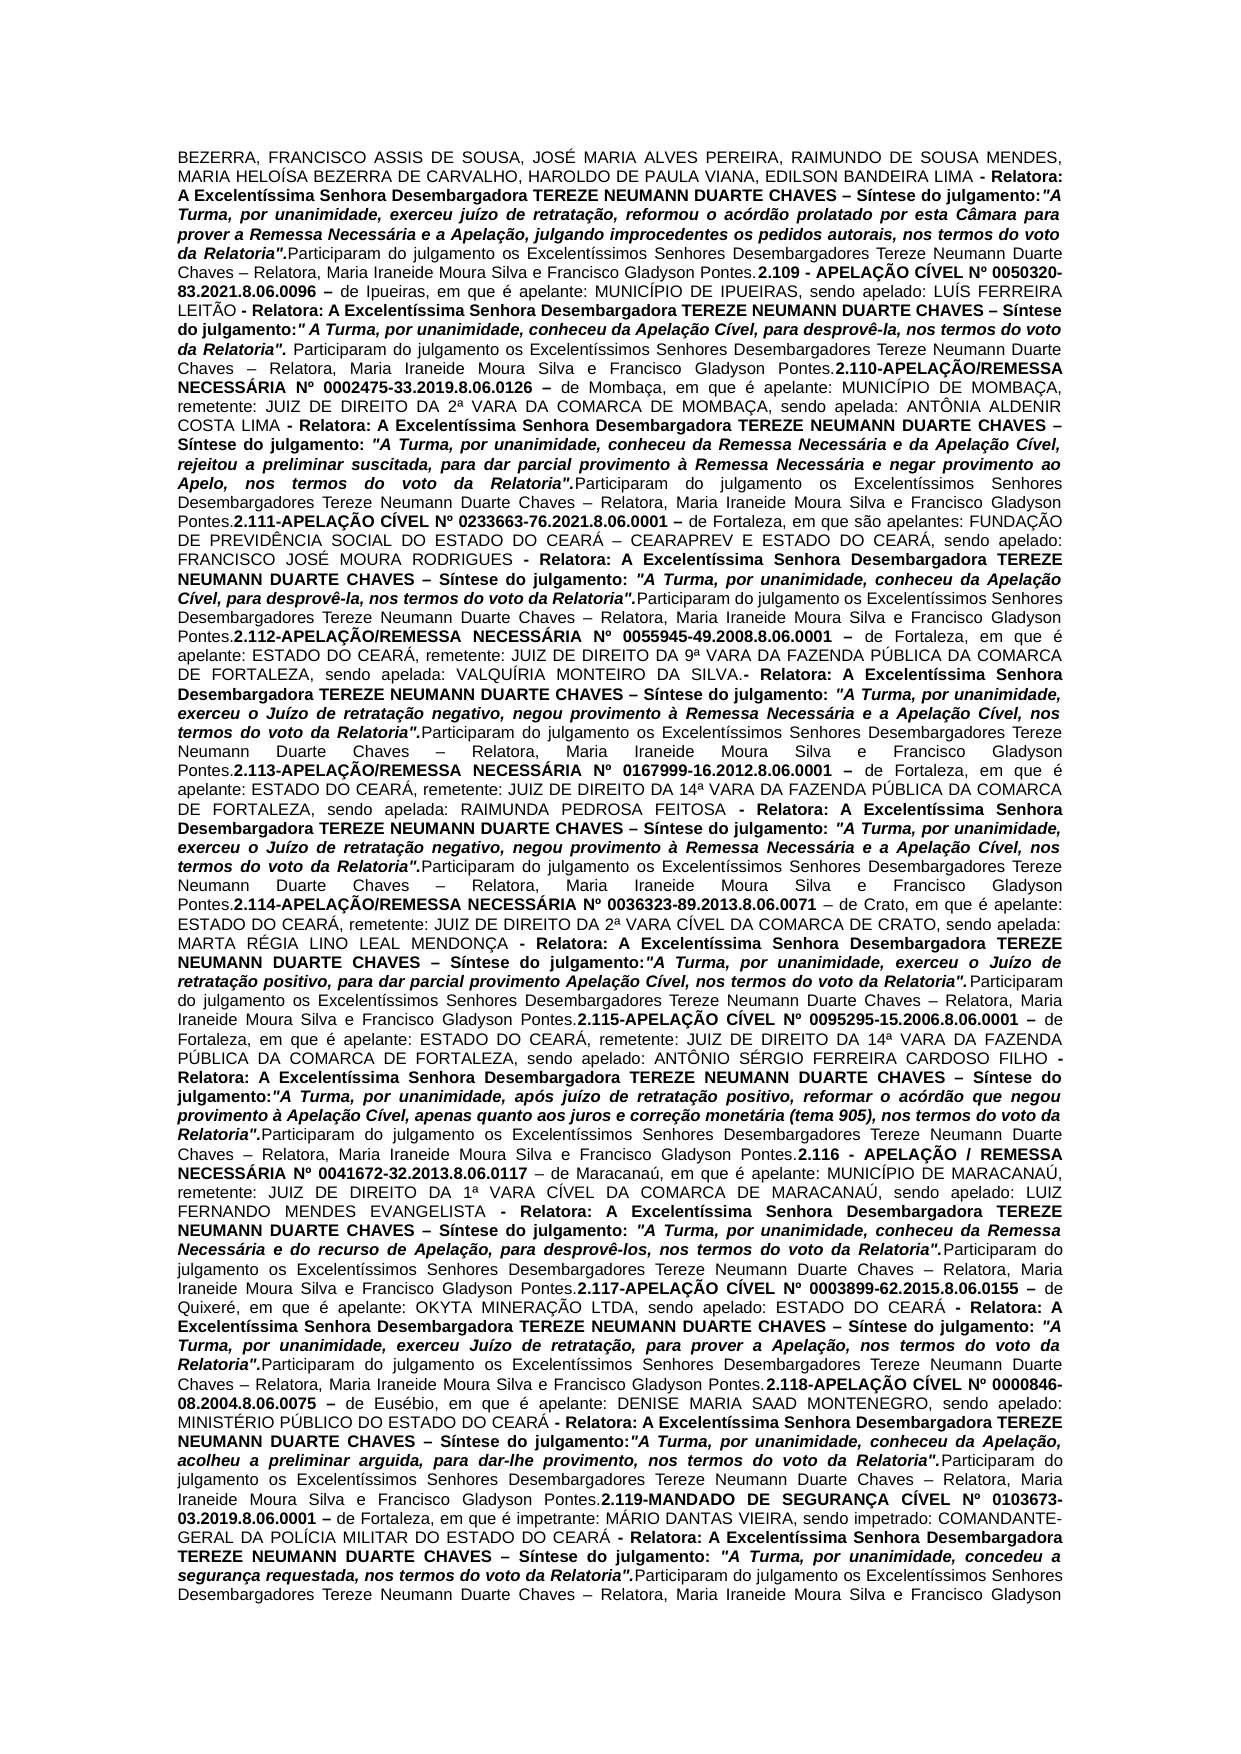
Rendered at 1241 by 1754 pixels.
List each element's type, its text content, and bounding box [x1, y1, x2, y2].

text BEZERRA, FRANCISCO ASSIS DE SOUSA, JOSÉ MARIA ALVES PEREIRA, RAIMUNDO DE SOUSA MENDES, MARIA HELOÍSA BEZERRA DE CARVALHO, HAROLDO DE PAULA VIANA, EDILSON BANDEIRA LIMA - Relatora: A Excelentíssima Senhora Desembargadora TEREZE NEUMANN DUARTE CHAVES – Síntese do julgamento:"A Turma, por unanimidade, exerceu juízo de retratação, reformou o acórdão prolatado por esta Câmara para prover a Remessa Necessária e a Apelação, julgando improcedentes os pedidos autorais, nos termos do voto da Relatoria".Participaram do julgamento os Excelentíssimos Senhores Desembargadores Tereze Neumann Duarte Chaves – Relatora, Maria Iraneide Moura Silva e Francisco Gladyson Pontes.2.109 - APELAÇÃO CÍVEL Nº 0050320-83.2021.8.06.0096 – de Ipueiras, em que é apelante: MUNICÍPIO DE IPUEIRAS, sendo apelado: LUÍS FERREIRA LEITÃO - Relatora: A Excelentíssima Senhora Desembargadora TEREZE NEUMANN DUARTE CHAVES – Síntese do julgamento:" A Turma, por unanimidade, conheceu da Apelação Cível, para desprovê-la, nos termos do voto da Relatoria". Participaram do julgamento os Excelentíssimos Senhores Desembargadores Tereze Neumann Duarte Chaves – Relatora, Maria Iraneide Moura Silva e Francisco Gladyson Pontes.2.110-APELAÇÃO/REMESSA NECESSÁRIA Nº 0002475-33.2019.8.06.0126 – de Mombaça, em que é apelante: MUNICÍPIO DE MOMBAÇA, remetente: JUIZ DE DIREITO DA 2ª VARA DA COMARCA DE MOMBAÇA, sendo apelada: ANTÔNIA ALDENIR COSTA LIMA - Relatora: A Excelentíssima Senhora Desembargadora TEREZE NEUMANN DUARTE CHAVES – Síntese do julgamento: "A Turma, por unanimidade, conheceu da Remessa Necessária e da Apelação Cível, rejeitou a preliminar suscitada, para dar parcial provimento à Remessa Necessária e negar provimento ao Apelo, nos termos do voto da Relatoria".Participaram do julgamento os Excelentíssimos Senhores Desembargadores Tereze Neumann Duarte Chaves – Relatora, Maria Iraneide Moura Silva e Francisco Gladyson Pontes.2.111-APELAÇÃO CÍVEL Nº 0233663-76.2021.8.06.0001 – de Fortaleza, em que são apelantes: FUNDAÇÃO DE PREVIDÊNCIA SOCIAL DO ESTADO DO CEARÁ – CEARAPREV E ESTADO DO CEARÁ, sendo apelado: FRANCISCO JOSÉ MOURA RODRIGUES - Relatora: A Excelentíssima Senhora Desembargadora TEREZE NEUMANN DUARTE CHAVES – Síntese do julgamento: "A Turma, por unanimidade, conheceu da Apelação Cível, para desprovê-la, nos termos do voto da Relatoria".Participaram do julgamento os Excelentíssimos Senhores Desembargadores Tereze Neumann Duarte Chaves – Relatora, Maria Iraneide Moura Silva e Francisco Gladyson Pontes.2.112-APELAÇÃO/REMESSA NECESSÁRIA Nº 0055945-49.2008.8.06.0001 – de Fortaleza, em que é apelante: ESTADO DO CEARÁ, remetente: JUIZ DE DIREITO DA 9ª VARA DA FAZENDA PÚBLICA DA COMARCA DE FORTALEZA, sendo apelada: VALQUÍRIA MONTEIRO DA SILVA.- Relatora: A Excelentíssima Senhora Desembargadora TEREZE NEUMANN DUARTE CHAVES – Síntese do julgamento: "A Turma, por unanimidade, exerceu o Juízo de retratação negativo, negou provimento à Remessa Necessária e a Apelação Cível, nos termos do voto da Relatoria".Participaram do julgamento os Excelentíssimos Senhores Desembargadores Tereze Neumann Duarte Chaves – Relatora, Maria Iraneide Moura Silva e Francisco Gladyson Pontes.2.113-APELAÇÃO/REMESSA NECESSÁRIA Nº 0167999-16.2012.8.06.0001 – de Fortaleza, em que é apelante: ESTADO DO CEARÁ, remetente: JUIZ DE DIREITO DA 14ª VARA DA FAZENDA PÚBLICA DA COMARCA DE FORTALEZA, sendo apelada: RAIMUNDA PEDROSA FEITOSA - Relatora: A Excelentíssima Senhora Desembargadora TEREZE NEUMANN DUARTE CHAVES – Síntese do julgamento: "A Turma, por unanimidade, exerceu o Juízo de retratação negativo, negou provimento à Remessa Necessária e a Apelação Cível, nos termos do voto da Relatoria".Participaram do julgamento os Excelentíssimos Senhores Desembargadores Tereze Neumann Duarte Chaves – Relatora, Maria Iraneide Moura Silva e Francisco Gladyson Pontes.2.114-APELAÇÃO/REMESSA NECESSÁRIA Nº 0036323-89.2013.8.06.0071 – de Crato, em que é apelante: ESTADO DO CEARÁ, remetente: JUIZ DE DIREITO DA 2ª VARA CÍVEL DA COMARCA DE CRATO, sendo apelada: MARTA RÉGIA LINO LEAL MENDONÇA - Relatora: A Excelentíssima Senhora Desembargadora TEREZE NEUMANN DUARTE CHAVES – Síntese do julgamento:"A Turma, por unanimidade, exerceu o Juízo de retratação positivo, para dar parcial provimento Apelação Cível, nos termos do voto da Relatoria".Participaram do julgamento os Excelentíssimos Senhores Desembargadores Tereze Neumann Duarte Chaves – Relatora, Maria Iraneide Moura Silva e Francisco Gladyson Pontes.2.115-APELAÇÃO CÍVEL Nº 0095295-15.2006.8.06.0001 – de Fortaleza, em que é apelante: ESTADO DO CEARÁ, remetente: JUIZ DE DIREITO DA 14ª VARA DA FAZENDA PÚBLICA DA COMARCA DE FORTALEZA, sendo apelado: ANTÔNIO SÉRGIO FERREIRA CARDOSO FILHO - Relatora: A Excelentíssima Senhora Desembargadora TEREZE NEUMANN DUARTE CHAVES – Síntese do julgamento:"A Turma, por unanimidade, após juízo de retratação positivo, reformar o acórdão que negou provimento à Apelação Cível, apenas quanto aos juros e correção monetária (tema 905), nos termos do voto da Relatoria".Participaram do julgamento os Excelentíssimos Senhores Desembargadores Tereze Neumann Duarte Chaves – Relatora, Maria Iraneide Moura Silva e Francisco Gladyson Pontes.2.116 - APELAÇÃO / REMESSA NECESSÁRIA Nº 0041672-32.2013.8.06.0117 – de Maracanaú, em que é apelante: MUNICÍPIO DE MARACANAÚ, remetente: JUIZ DE DIREITO DA 1ª VARA CÍVEL DA COMARCA DE MARACANAÚ, sendo apelado: LUIZ FERNANDO MENDES EVANGELISTA - Relatora: A Excelentíssima Senhora Desembargadora TEREZE NEUMANN DUARTE CHAVES – Síntese do julgamento: "A Turma, por unanimidade, conheceu da Remessa Necessária e do recurso de Apelação, para desprovê-los, nos termos do voto da Relatoria".Participaram do julgamento os Excelentíssimos Senhores Desembargadores Tereze Neumann Duarte Chaves – Relatora, Maria Iraneide Moura Silva e Francisco Gladyson Pontes.2.117-APELAÇÃO CÍVEL Nº 0003899-62.2015.8.06.0155 – de Quixeré, em que é apelante: OKYTA MINERAÇÃO LTDA, sendo apelado: ESTADO DO CEARÁ - Relatora: A Excelentíssima Senhora Desembargadora TEREZE NEUMANN DUARTE CHAVES – Síntese do julgamento: "A Turma, por unanimidade, exerceu Juízo de retratação, para prover a Apelação, nos termos do voto da Relatoria".Participaram do julgamento os Excelentíssimos Senhores Desembargadores Tereze Neumann Duarte Chaves – Relatora, Maria Iraneide Moura Silva e Francisco Gladyson Pontes.2.118-APELAÇÃO CÍVEL Nº 0000846-08.2004.8.06.0075 – de Eusébio, em que é apelante: DENISE MARIA SAAD MONTENEGRO, sendo apelado: MINISTÉRIO PÚBLICO DO ESTADO DO CEARÁ - Relatora: A Excelentíssima Senhora Desembargadora TEREZE NEUMANN DUARTE CHAVES – Síntese do julgamento:"A Turma, por unanimidade, conheceu da Apelação, acolheu a preliminar arguida, para dar-lhe provimento, nos termos do voto da Relatoria".Participaram do julgamento os Excelentíssimos Senhores Desembargadores Tereze Neumann Duarte Chaves – Relatora, Maria Iraneide Moura Silva e Francisco Gladyson Pontes.2.119-MANDADO DE SEGURANÇA CÍVEL Nº 0103673-03.2019.8.06.0001 – de Fortaleza, em que é impetrante: MÁRIO DANTAS VIEIRA, sendo impetrado: COMANDANTE-GERAL DA POLÍCIA MILITAR DO ESTADO DO CEARÁ - Relatora: A Excelentíssima Senhora Desembargadora TEREZE NEUMANN DUARTE CHAVES – Síntese do julgamento: "A Turma, por unanimidade, concedeu a segurança requestada, nos termos do voto da Relatoria".Participaram do julgamento os Excelentíssimos Senhores Desembargadores Tereze Neumann Duarte Chaves – Relatora, Maria Iraneide Moura Silva e Francisco Gladyson [177, 148, 1063, 1604]
